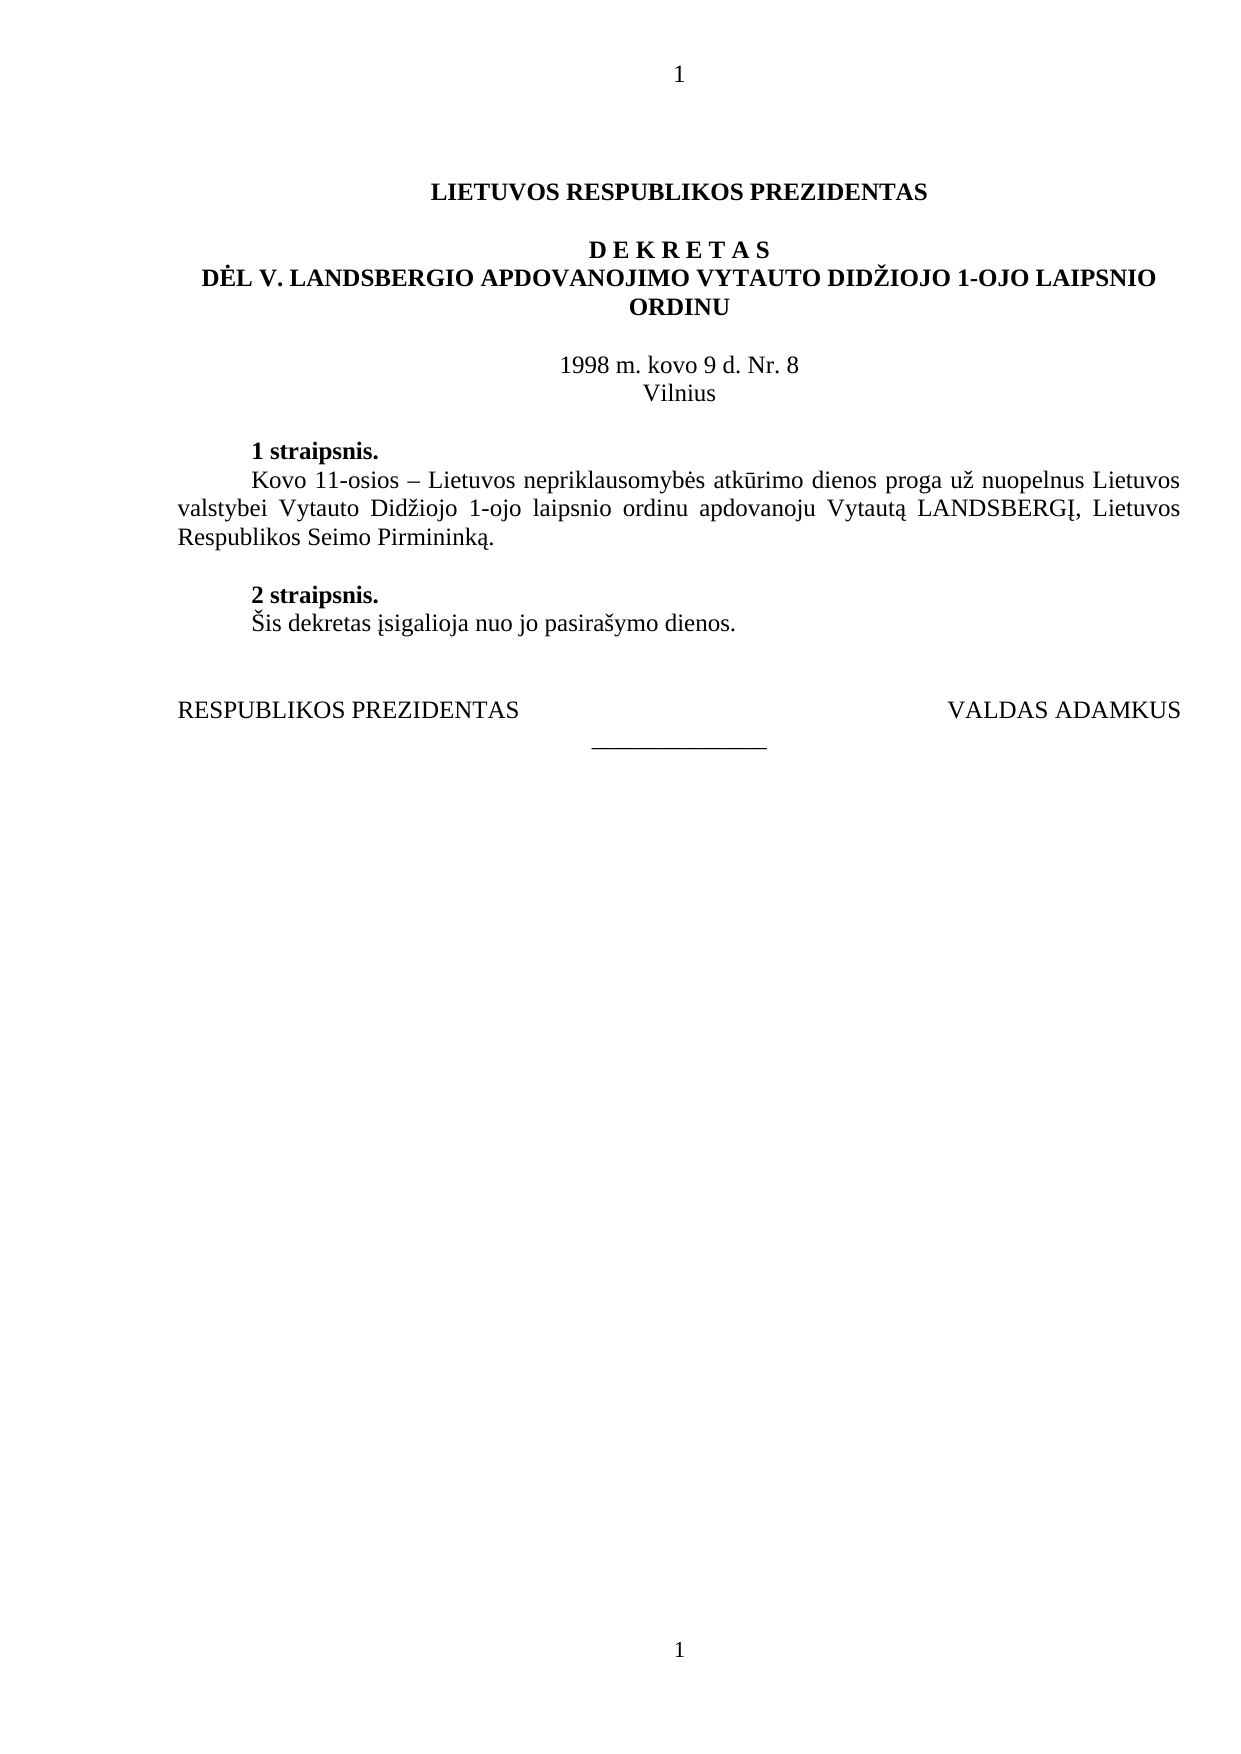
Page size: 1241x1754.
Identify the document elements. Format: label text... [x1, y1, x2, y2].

text 1 straipsnis. [177, 436, 1181, 465]
text Vilnius [177, 378, 1181, 407]
text Šis dekretas įsigalioja nuo jo pasirašymo dienos. [177, 608, 1181, 637]
text 1998 m. kovo 9 d. Nr. 8 [177, 350, 1181, 378]
text ______________ [177, 723, 1181, 752]
text LIETUVOS RESPUBLIKOS PREZIDENTAS [177, 177, 1181, 206]
text RESPUBLIKOS PREZIDENTAS VALDAS ADAMKUS [177, 695, 1181, 723]
text 2 straipsnis. [177, 580, 1181, 608]
text Kovo 11-osios – Lietuvos nepriklausomybės atkūrimo dienos proga už nuopelnus Lietuvos valstybei Vytauto Didžiojo 1-ojo laipsnio ordinu apdovanoju Vytautą LANDSBERGĮ, Lietuvos Respublikos Seimo Pirmininką. [177, 465, 1181, 551]
text DĖL V. LANDSBERGIO APDOVANOJIMO VYTAUTO DIDŽIOJO 1-OJO LAIPSNIO ORDINU [177, 263, 1181, 321]
text D E K R E T A S [177, 235, 1181, 263]
